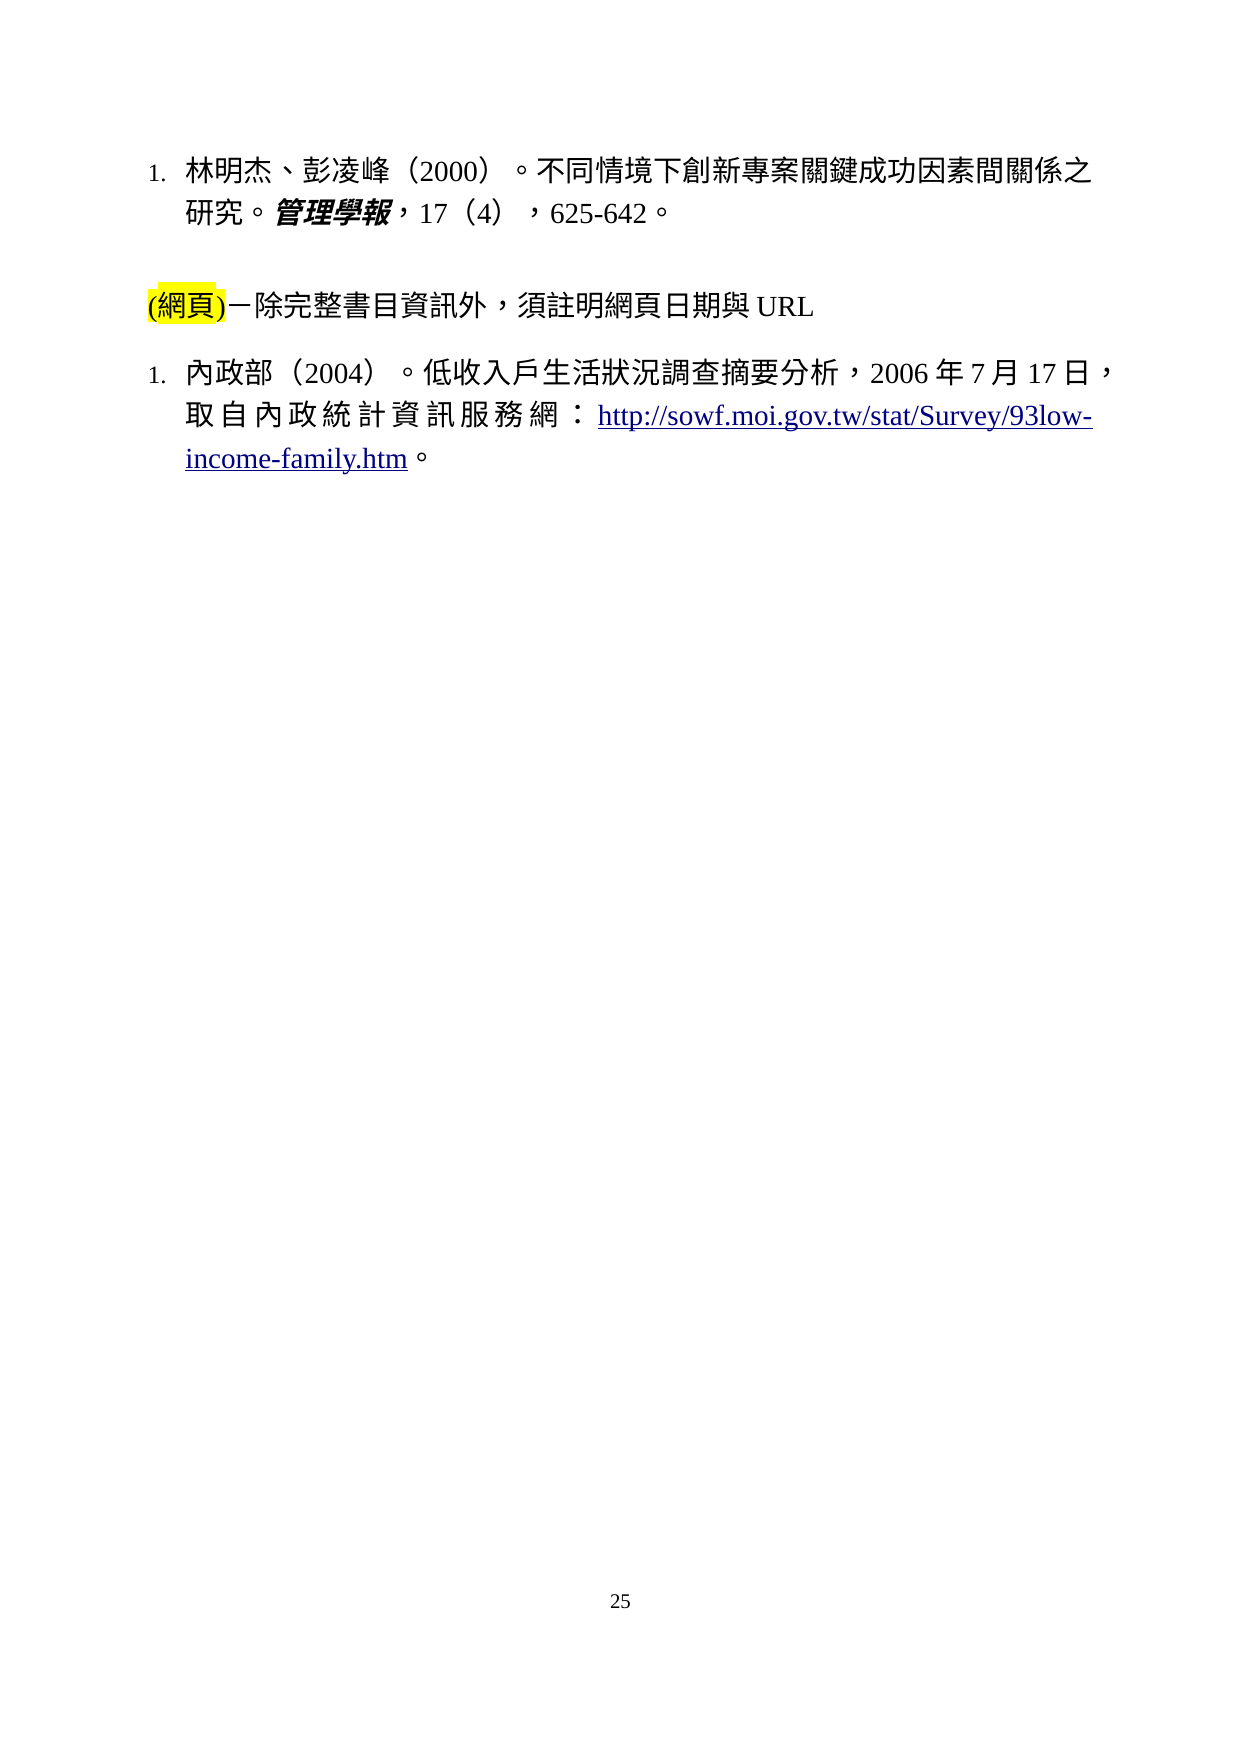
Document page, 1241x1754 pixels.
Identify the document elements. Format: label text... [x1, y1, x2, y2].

list 林明杰、彭凌峰（2000）。不同情境下創新專案關鍵成功因素間關係之研究。管理學報，17（4），625-642。 [148, 148, 1092, 232]
text (網頁)－除完整書目資訊外，須註明網頁日期與URL [148, 282, 1092, 324]
list 內政部（2004）。低收入戶生活狀況調查摘要分析，2006年7月17日，取自內政統計資訊服務網：http://sowf.moi.gov.tw/stat/Survey/93low- income-family.htm。 [148, 349, 1092, 476]
